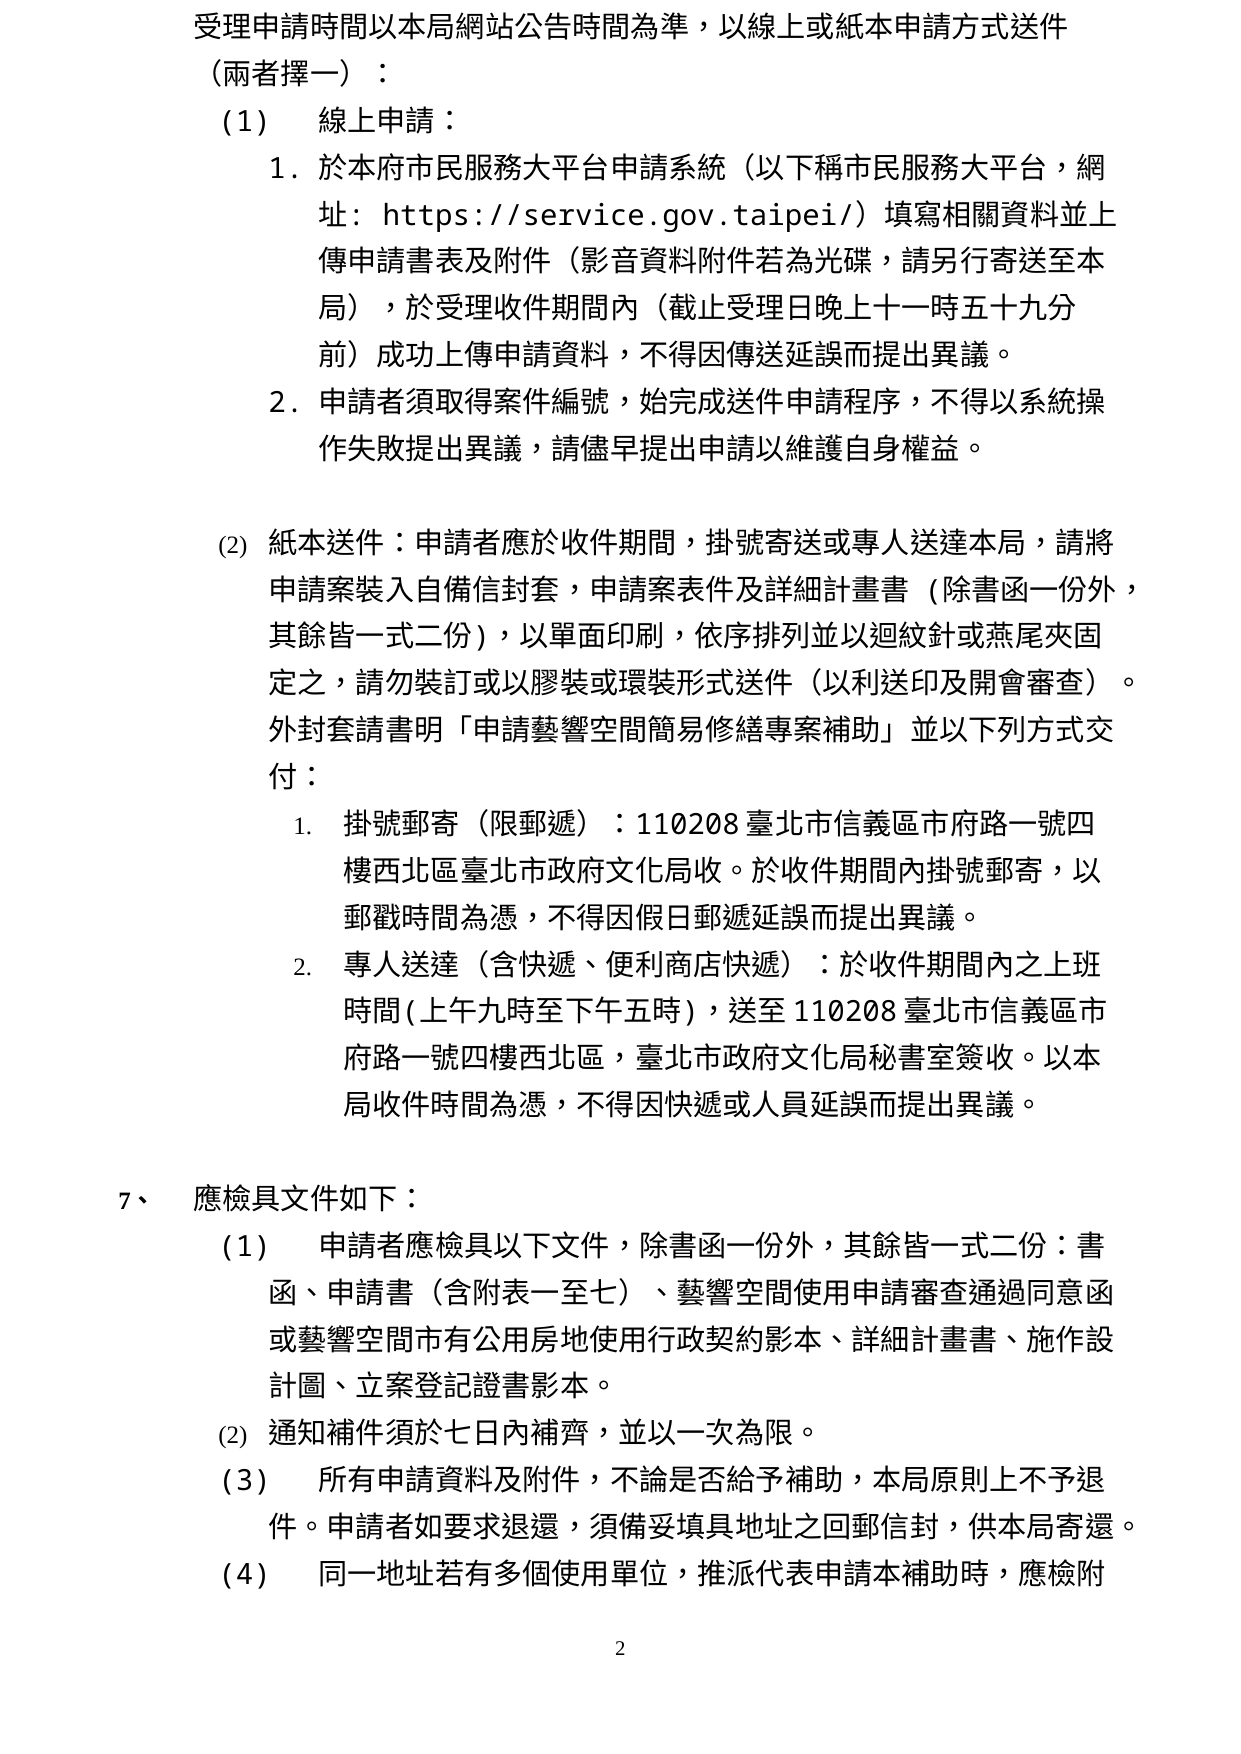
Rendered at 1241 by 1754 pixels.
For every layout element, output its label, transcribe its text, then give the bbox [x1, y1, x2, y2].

list 掛號郵寄（限郵遞）：110208臺北市信義區市府路一號四樓西北區臺北市政府文化局收。於收件期間內掛號郵寄，以郵戳時間為憑，不得因假日郵遞延誤而提出異議。 [293, 797, 1122, 937]
list 紙本送件：申請者應於收件期間，掛號寄送或專人送達本局，請將申請案裝入自備信封套，申請案表件及詳細計畫書 (除書函一份外，其餘皆一式二份)，以單面印刷，依序排列並以迴紋針或燕尾夾固定之，請勿裝訂或以膠裝或環裝形式送件（以利送印及開會審查）。外封套請書明「申請藝響空間簡易修繕專案補助」並以下列方式交付： [218, 516, 1122, 797]
list 申請者須取得案件編號，始完成送件申請程序，不得以系統操作失敗提出異議，請儘早提出申請以維護自身權益。 [268, 375, 1122, 469]
list 線上申請： [218, 94, 1122, 141]
list 同一地址若有多個使用單位，推派代表申請本補助時，應檢附 [218, 1547, 1122, 1594]
list 所有申請資料及附件，不論是否給予補助，本局原則上不予退件。申請者如要求退還，須備妥填具地址之回郵信封，供本局寄還。 [218, 1453, 1122, 1547]
list 申請者應檢具以下文件，除書函一份外，其餘皆一式二份：書函、申請書（含附表一至七）、藝響空間使用申請審查通過同意函或藝響空間市有公用房地使用行政契約影本、詳細計畫書、施作設計圖、立案登記證書影本。 [218, 1219, 1122, 1406]
list 專人送達（含快遞、便利商店快遞）：於收件期間內之上班時間(上午九時至下午五時)，送至110208臺北市信義區市府路一號四樓西北區，臺北市政府文化局秘書室簽收。以本局收件時間為憑，不得因快遞或人員延誤而提出異議。 [293, 937, 1122, 1125]
list 應檢具文件如下： [118, 1172, 1122, 1219]
text 受理申請時間以本局網站公告時間為準，以線上或紙本申請方式送件（兩者擇一）： [193, 0, 1122, 94]
list 通知補件須於七日內補齊，並以一次為限。 [218, 1406, 1122, 1453]
list 於本府市民服務大平台申請系統（以下稱市民服務大平台，網址: https://service.gov.taipei/）填寫相關資料並上傳申請書表及附件（影音資料附件若為光碟，請另行寄送至本局），於受理收件期間內（截止受理日晚上十一時五十九分前）成功上傳申請資料，不得因傳送延誤而提出異議。 [268, 141, 1122, 375]
